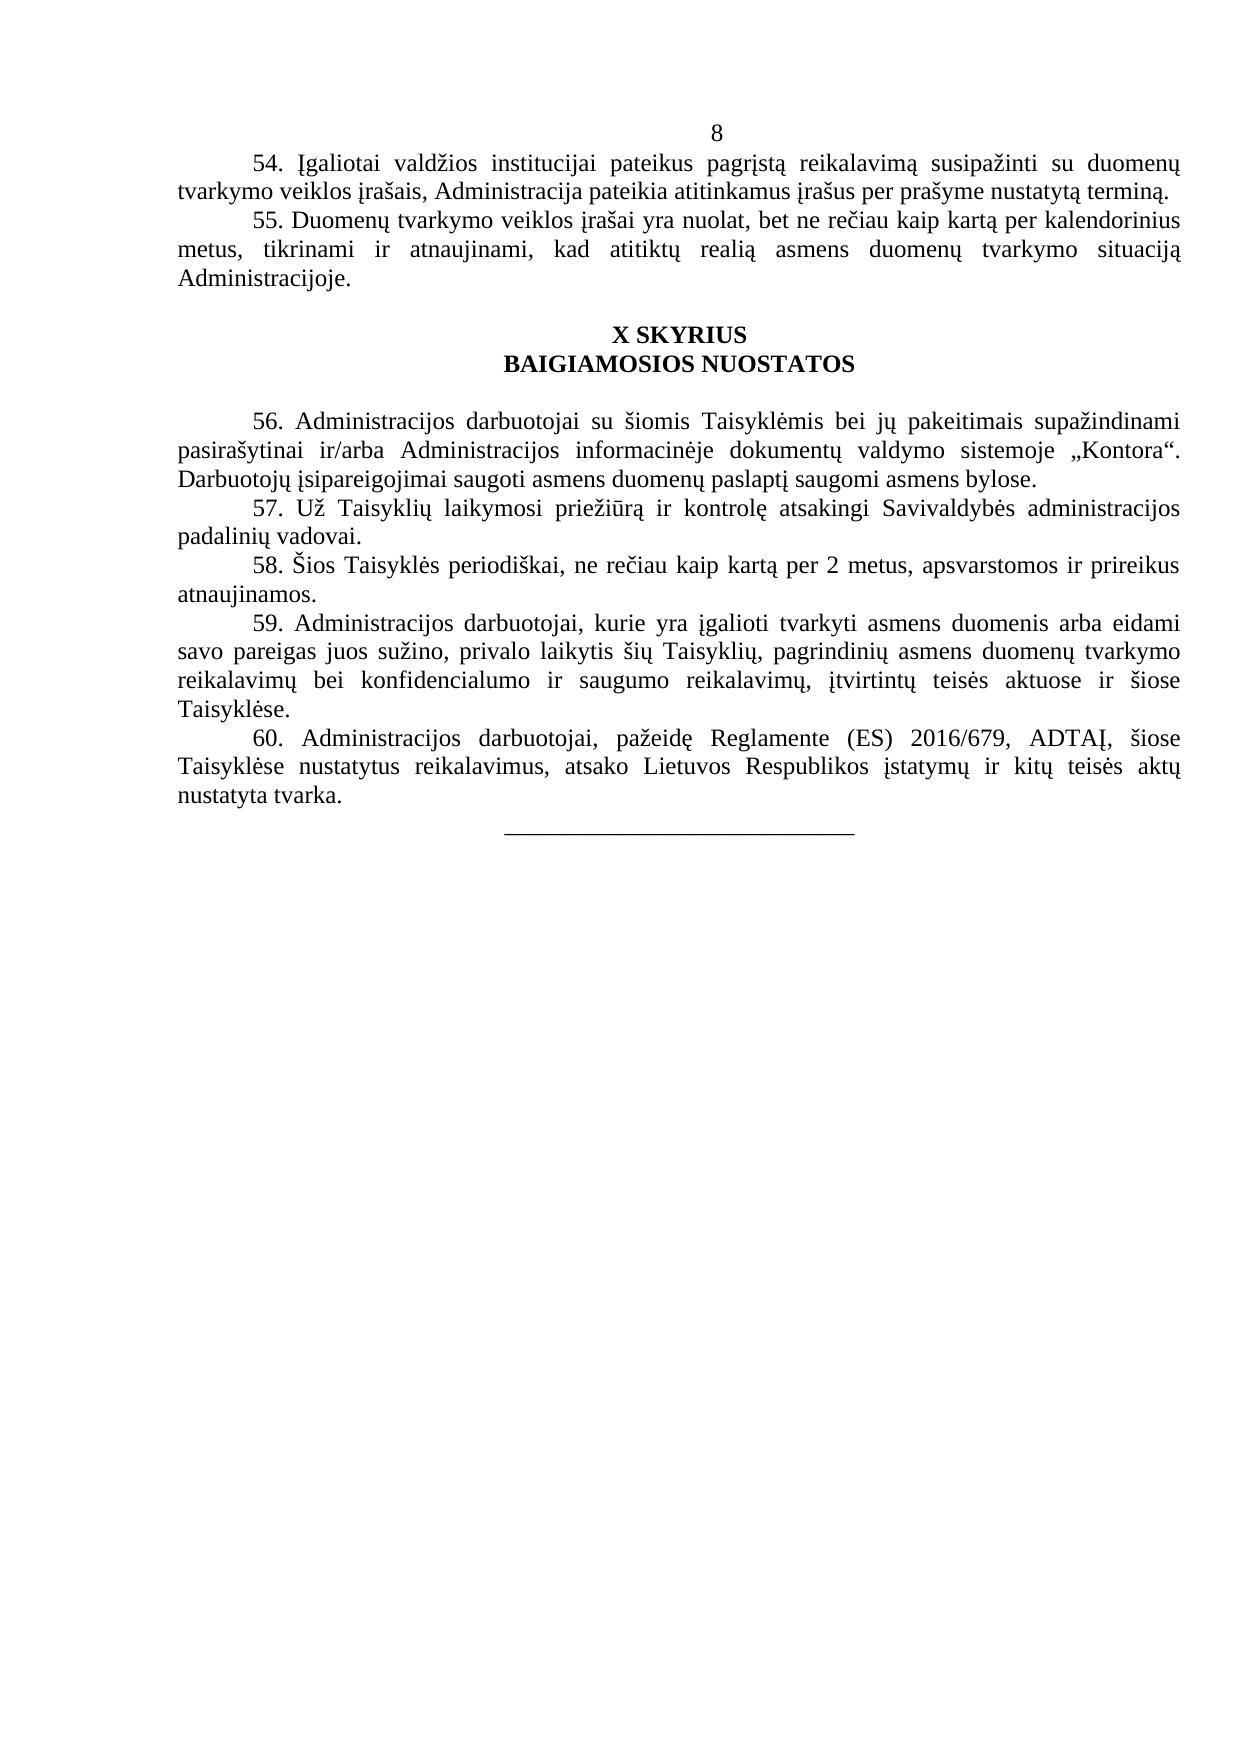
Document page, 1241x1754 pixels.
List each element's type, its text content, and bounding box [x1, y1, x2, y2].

text 54. Įgaliotai valdžios institucijai pateikus pagrįstą reikalavimą susipažinti su duomenų tvarkymo veiklos įrašais, Administracija pateikia atitinkamus įrašus per prašyme nustatytą terminą. [177, 148, 1181, 205]
text BAIGIAMOSIOS NUOSTATOS [177, 349, 1181, 378]
text 58. Šios Taisyklės periodiškai, ne rečiau kaip kartą per 2 metus, apsvarstomos ir prireikus atnaujinamos. [177, 550, 1181, 608]
text 59. Administracijos darbuotojai, kurie yra įgalioti tvarkyti asmens duomenis arba eidami savo pareigas juos sužino, privalo laikytis šių Taisyklių, pagrindinių asmens duomenų tvarkymo reikalavimų bei konfidencialumo ir saugumo reikalavimų, įtvirtintų teisės aktuose ir šiose Taisyklėse. [177, 608, 1181, 723]
text X SKYRIUS [177, 320, 1181, 349]
text 56. Administracijos darbuotojai su šiomis Taisyklėmis bei jų pakeitimais supažindinami pasirašytinai ir/arba Administracijos informacinėje dokumentų valdymo sistemoje „Kontora“. Darbuotojų įsipareigojimai saugoti asmens duomenų paslaptį saugomi asmens bylose. [177, 406, 1181, 493]
text 57. Už Taisyklių laikymosi priežiūrą ir kontrolę atsakingi Savivaldybės administracijos padalinių vadovai. [177, 493, 1181, 550]
text 60. Administracijos darbuotojai, pažeidę Reglamente (ES) 2016/679, ADTAĮ, šiose Taisyklėse nustatytus reikalavimus, atsako Lietuvos Respublikos įstatymų ir kitų teisės aktų nustatyta tvarka. [177, 723, 1181, 809]
text ____________________________ [177, 809, 1181, 838]
text 55. Duomenų tvarkymo veiklos įrašai yra nuolat, bet ne rečiau kaip kartą per kalendorinius metus, tikrinami ir atnaujinami, kad atitiktų realią asmens duomenų tvarkymo situaciją Administracijoje. [177, 205, 1181, 291]
